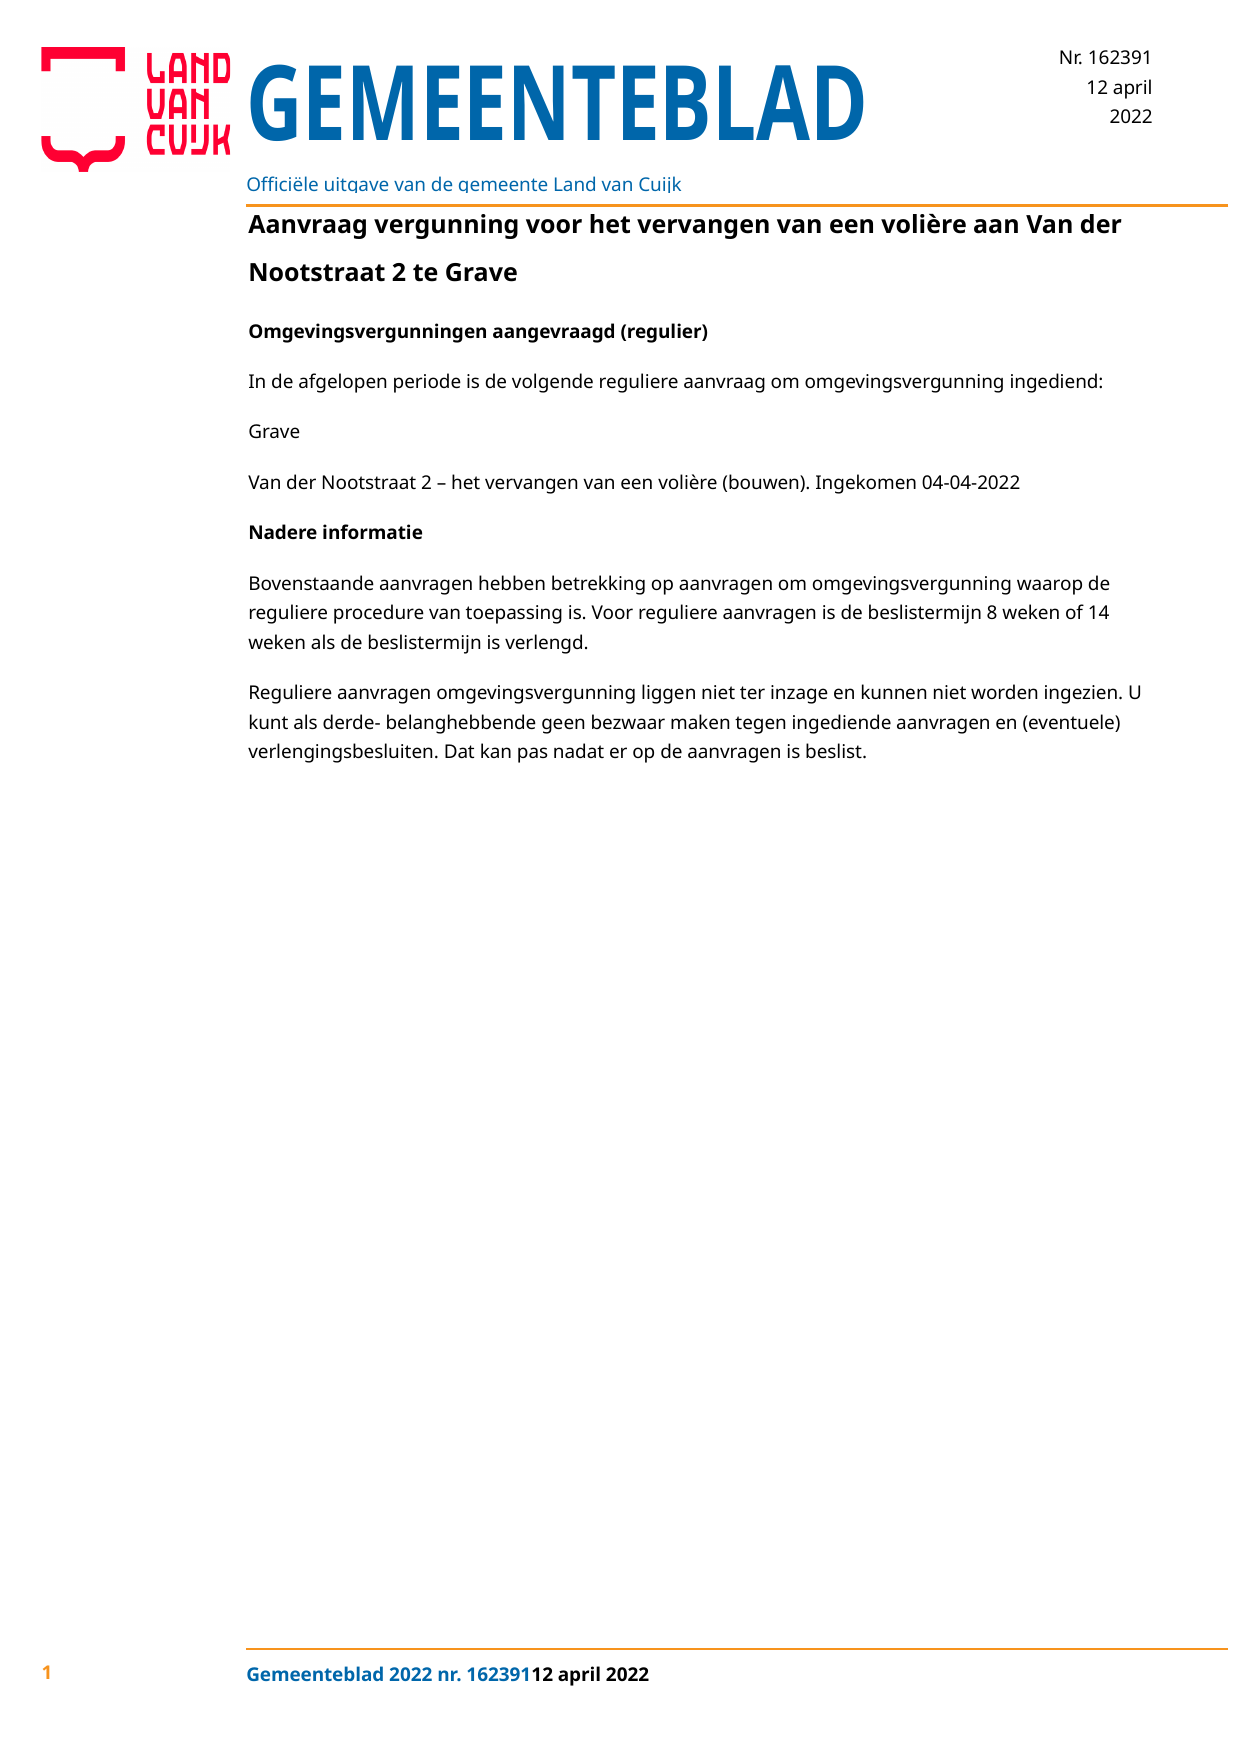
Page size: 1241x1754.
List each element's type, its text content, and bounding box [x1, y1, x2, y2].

text Grave [248, 419, 1152, 444]
picture [41, 47, 231, 172]
text Bovenstaande aanvragen hebben betrekking op aanvragen om omgevingsvergunning waarop de reguliere procedure van toepassing is. Voor reguliere aanvragen is de beslistermijn 8 weken of 14 weken als de beslistermijn is verlengd. [248, 570, 1152, 655]
text Aanvraag vergunning voor het vervangen van een volière aan Van der Nootstraat 2 te Grave [248, 207, 1152, 288]
text Omgevingsvergunningen aangevraagd (regulier) [248, 318, 1152, 344]
text Nadere informatie [248, 519, 1152, 545]
text Reguliere aanvragen omgevingsvergunning liggen niet ter inzage en kunnen niet worden ingezien. U kunt als derde- belanghebbende geen bezwaar maken tegen ingediende aanvragen en (eventuele) verlengingsbesluiten. Dat kan pas nadat er op de aanvragen is beslist. [248, 679, 1152, 764]
text In de afgelopen periode is de volgende reguliere aanvraag om omgevingsvergunning ingediend: [248, 368, 1152, 394]
text Van der Nootstraat 2 – het vervangen van een volière (bouwen). Ingekomen 04-04-2022 [248, 469, 1152, 495]
